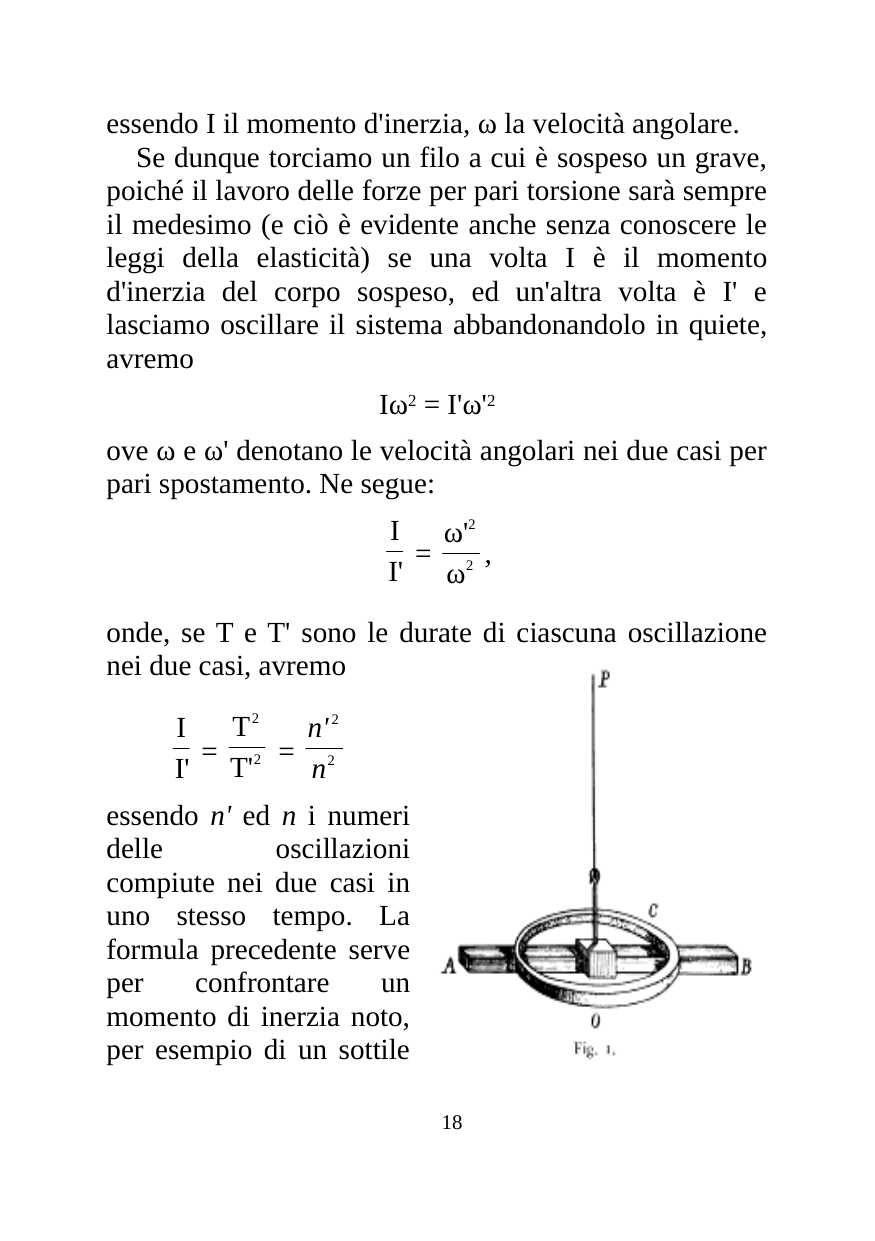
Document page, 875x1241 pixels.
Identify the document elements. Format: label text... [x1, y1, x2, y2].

text [763, 707, 768, 785]
text = = [106, 707, 429, 785]
text ove ω e ω' denotano le velocità angolari nei due casi per pari spostamento. Ne segue: [106, 433, 768, 500]
text = , [106, 513, 768, 590]
text essendo n' ed n i numeri delle oscillazioni compiute nei due casi in uno stesso tempo. La formula precedente serve per confrontare un momento di inerzia noto, per esempio di un sottile [106, 798, 429, 1066]
text essendo I il momento d'inerzia, ω la velocità angolare. [106, 106, 768, 140]
text onde, se T e T' sono le durate di ciascuna oscillazione nei due casi, avremo [106, 615, 768, 682]
text Iω2 = I'ω'2 [106, 387, 768, 421]
text Se dunque torciamo un filo a cui è sospeso un grave, poiché il lavoro delle forze per pari torsione sarà sempre il medesimo (e ciò è evidente anche senza conoscere le leggi della elasticità) se una volta I è il momento d'inerzia del corpo sospeso, ed un'altra volta è I' e lasciamo oscillare il sistema abbandonandolo in quiete, avremo [106, 140, 768, 374]
